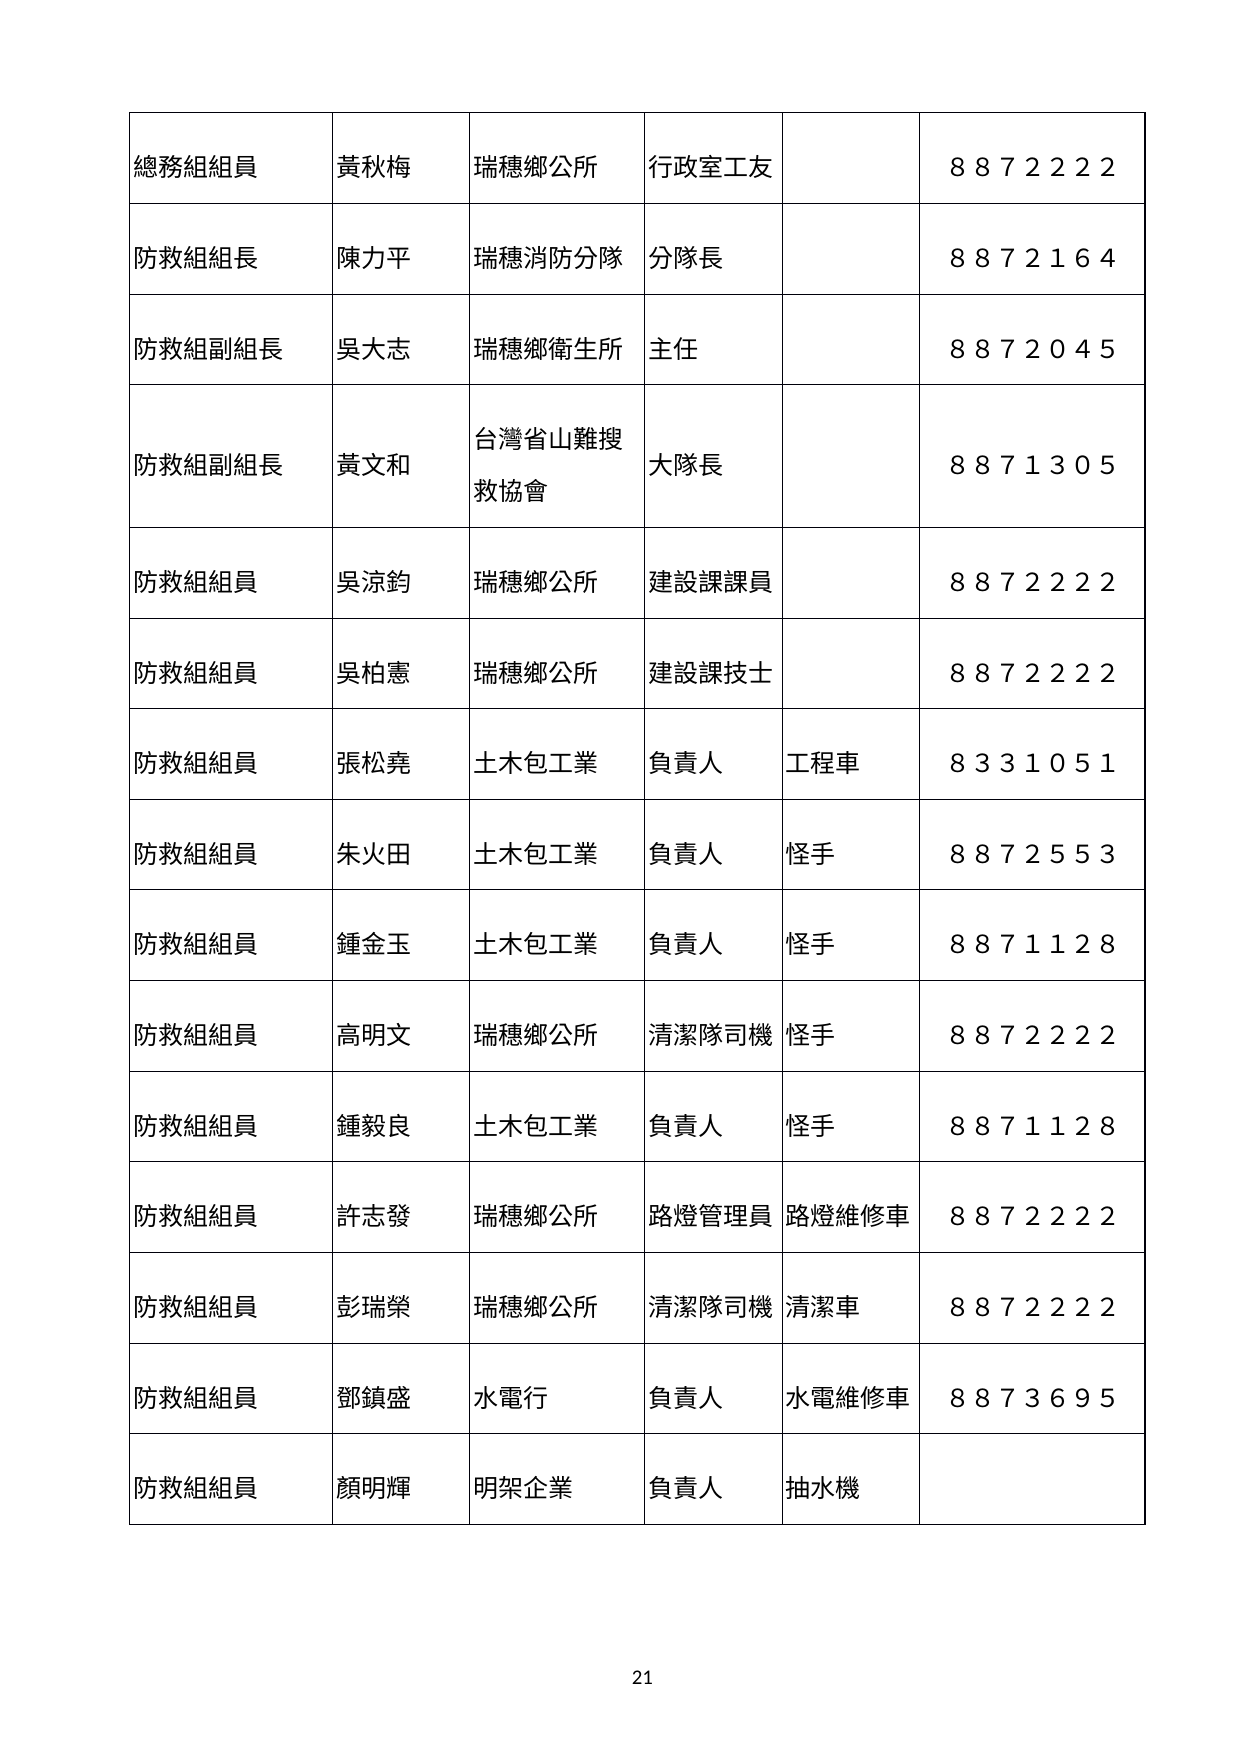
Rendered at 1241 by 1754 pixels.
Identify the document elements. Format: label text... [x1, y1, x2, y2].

table_cell 顏明輝 [333, 1434, 469, 1524]
table_cell 瑞穗鄉公所 [470, 1162, 644, 1252]
table_cell 防救組組員 [130, 1162, 332, 1252]
table_cell 水電行 [470, 1344, 644, 1433]
table_cell ８８７２２２２ [920, 1162, 1144, 1252]
table_cell 路燈維修車 [783, 1162, 919, 1252]
table_cell 防救組組員 [130, 981, 332, 1071]
table_cell [783, 204, 919, 293]
table_cell ８８７２２２２ [920, 528, 1144, 617]
table_cell 負責人 [645, 709, 782, 799]
table_cell 建設課技士 [645, 619, 782, 708]
table_cell 負責人 [645, 890, 782, 980]
table_cell 清潔隊司機 [645, 1253, 782, 1342]
table_cell ８８７２２２２ [920, 1253, 1144, 1342]
table_cell 路燈管理員 [645, 1162, 782, 1252]
table_cell 土木包工業 [470, 800, 644, 889]
table_cell 鄧鎮盛 [333, 1344, 469, 1433]
table_cell 瑞穗鄉公所 [470, 619, 644, 708]
table_cell 負責人 [645, 1344, 782, 1433]
table_cell 土木包工業 [470, 709, 644, 799]
table_cell 清潔隊司機 [645, 981, 782, 1071]
table_cell 防救組組員 [130, 1253, 332, 1342]
table_cell 張松堯 [333, 709, 469, 799]
table_cell 瑞穗消防分隊 [470, 204, 644, 293]
table_cell ８８７２１６４ [920, 204, 1144, 293]
table_cell 負責人 [645, 1434, 782, 1524]
table_cell 防救組組員 [130, 1072, 332, 1161]
table_cell 瑞穗鄉衛生所 [470, 295, 644, 384]
table_cell 明架企業 [470, 1434, 644, 1524]
table_cell 防救組副組長 [130, 295, 332, 384]
table_cell 黃文和 [333, 385, 469, 527]
table_cell 抽水機 [783, 1434, 919, 1524]
table_cell 台灣省山難搜救協會 [470, 385, 644, 527]
table_cell 土木包工業 [470, 890, 644, 980]
table_cell ８８７１１２８ [920, 890, 1144, 980]
table_cell 怪手 [783, 800, 919, 889]
table_cell 瑞穗鄉公所 [470, 528, 644, 617]
table_cell 怪手 [783, 890, 919, 980]
table_cell 主任 [645, 295, 782, 384]
table_cell 建設課課員 [645, 528, 782, 617]
table_cell 怪手 [783, 981, 919, 1071]
table_cell 防救組組員 [130, 528, 332, 617]
table_cell 防救組副組長 [130, 385, 332, 527]
table_cell 朱火田 [333, 800, 469, 889]
table_cell [783, 113, 919, 203]
table_cell 瑞穗鄉公所 [470, 981, 644, 1071]
table_cell 吳大志 [333, 295, 469, 384]
table_cell 總務組組員 [130, 113, 332, 203]
table_cell 分隊長 [645, 204, 782, 293]
table_cell ８８７２２２２ [920, 981, 1144, 1071]
table_cell 許志發 [333, 1162, 469, 1252]
table_cell [783, 385, 919, 527]
table_cell 彭瑞榮 [333, 1253, 469, 1342]
table_cell 高明文 [333, 981, 469, 1071]
table_cell ８３３１０５１ [920, 709, 1144, 799]
table_cell [783, 295, 919, 384]
table_cell 防救組組員 [130, 1434, 332, 1524]
table_cell 土木包工業 [470, 1072, 644, 1161]
table_cell 陳力平 [333, 204, 469, 293]
table_cell 防救組組長 [130, 204, 332, 293]
table_cell 工程車 [783, 709, 919, 799]
table_cell 吳柏憲 [333, 619, 469, 708]
table_cell 行政室工友 [645, 113, 782, 203]
table_cell 清潔車 [783, 1253, 919, 1342]
table_cell ８８７１１２８ [920, 1072, 1144, 1161]
table_cell [783, 528, 919, 617]
table_cell 鍾金玉 [333, 890, 469, 980]
table_cell 水電維修車 [783, 1344, 919, 1433]
table_cell 怪手 [783, 1072, 919, 1161]
table_cell 防救組組員 [130, 800, 332, 889]
table_cell 鍾毅良 [333, 1072, 469, 1161]
table_cell ８８７２５５３ [920, 800, 1144, 889]
table_cell 瑞穗鄉公所 [470, 1253, 644, 1342]
table_cell 防救組組員 [130, 1344, 332, 1433]
table_cell 負責人 [645, 1072, 782, 1161]
table_cell ８８７３６９５ [920, 1344, 1144, 1433]
table_cell [783, 619, 919, 708]
table_cell 防救組組員 [130, 709, 332, 799]
table_cell [920, 1434, 1144, 1524]
table_cell ８８７２０４５ [920, 295, 1144, 384]
table_cell ８８７１３０５ [920, 385, 1144, 527]
table_cell 黃秋梅 [333, 113, 469, 203]
table_cell 負責人 [645, 800, 782, 889]
table_cell ８８７２２２２ [920, 113, 1144, 203]
table_cell 大隊長 [645, 385, 782, 527]
table_cell 防救組組員 [130, 890, 332, 980]
table_cell ８８７２２２２ [920, 619, 1144, 708]
table_cell 吳涼鈞 [333, 528, 469, 617]
table_cell 防救組組員 [130, 619, 332, 708]
table_cell 瑞穗鄉公所 [470, 113, 644, 203]
